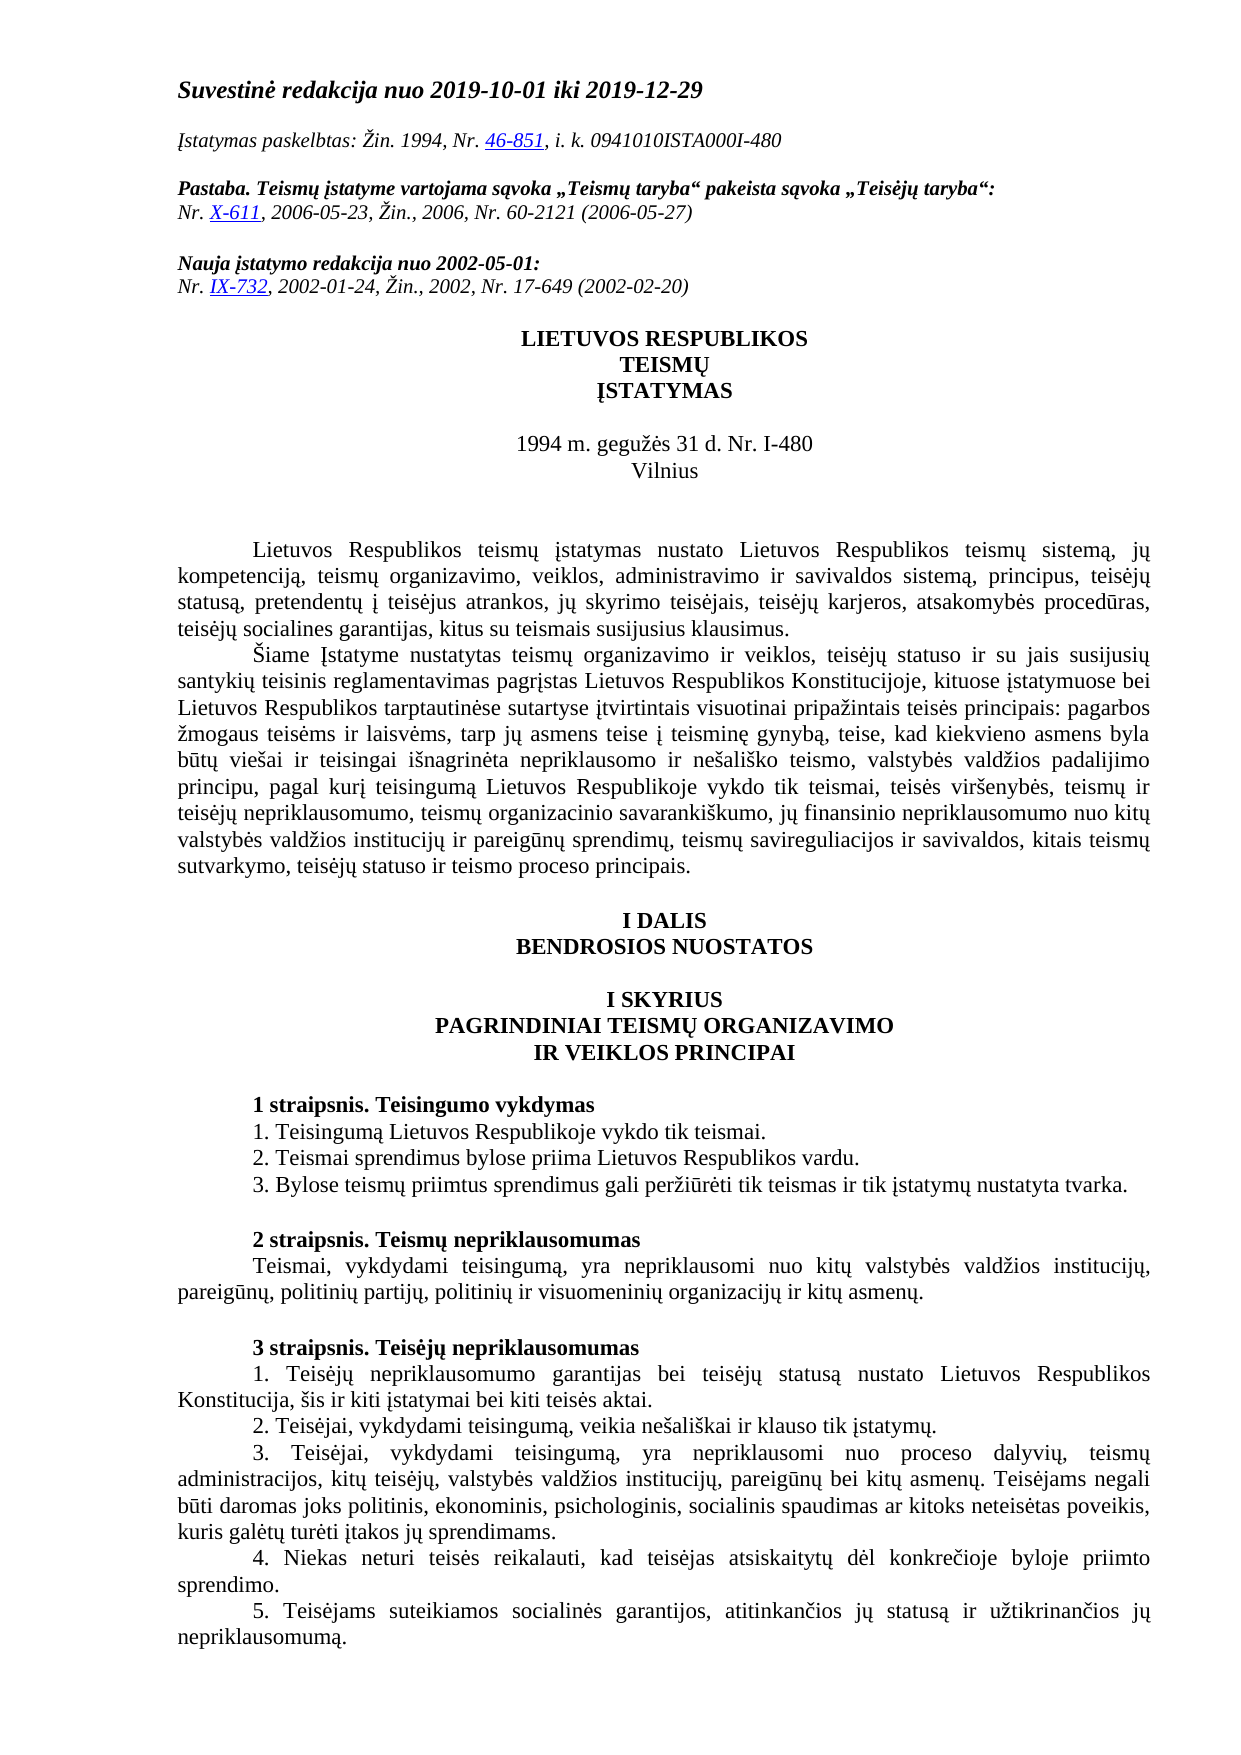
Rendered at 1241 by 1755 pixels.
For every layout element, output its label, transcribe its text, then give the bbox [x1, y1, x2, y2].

text Nr. X-611, 2006-05-23, Žin., 2006, Nr. 60-2121 (2006-05-27) [177, 200, 1152, 224]
text Įstatymas paskelbtas: Žin. 1994, Nr. 46-851, i. k. 0941010ISTA000I-480 [177, 128, 1152, 152]
text I DALIS [177, 907, 1152, 933]
subtitle Pastaba. Teismų įstatyme vartojama sąvoka „Teismų taryba“ pakeista sąvoka „Teisėjų taryba“: [177, 176, 1152, 200]
text 1 straipsnis. Teisingumo vykdymas [177, 1092, 1152, 1118]
text LIETUVOS RESPUBLIKOS [177, 325, 1152, 351]
text Lietuvos Respublikos teismų įstatymas nustato Lietuvos Respublikos teismų sistemą, jų kompetenciją, teismų organizavimo, veiklos, administravimo ir savivaldos sistemą, principus, teisėjų statusą, pretendentų į teisėjus atrankos, jų skyrimo teisėjais, teisėjų karjeros, atsakomybės procedūras, teisėjų socialines garantijas, kitus su teismais susijusius klausimus. [177, 536, 1152, 641]
text 5. Teisėjams suteikiamos socialinės garantijos, atitinkančios jų statusą ir užtikrinančios jų nepriklausomumą. [177, 1597, 1152, 1650]
text Nr. IX-732, 2002-01-24, Žin., 2002, Nr. 17-649 (2002-02-20) [177, 274, 1152, 298]
text BENDROSIOS NUOSTATOS [177, 933, 1152, 960]
text 1. Teisingumą Lietuvos Respublikoje vykdo tik teismai. [177, 1118, 1152, 1144]
text 1. Teisėjų nepriklausomumo garantijas bei teisėjų statusą nustato Lietuvos Respublikos Konstitucija, šis ir kiti įstatymai bei kiti teisės aktai. [177, 1360, 1152, 1413]
text Suvestinė redakcija nuo 2019-10-01 iki 2019-12-29 [177, 75, 1152, 104]
text TEISMŲ [177, 351, 1152, 378]
text PAGRINDINIAI TEISMŲ ORGANIZAVIMO [177, 1012, 1152, 1039]
text 2. Teisėjai, vykdydami teisingumą, veikia nešališkai ir klauso tik įstatymų. [177, 1413, 1152, 1439]
text Šiame Įstatyme nustatytas teismų organizavimo ir veiklos, teisėjų statuso ir su jais susijusių santykių teisinis reglamentavimas pagrįstas Lietuvos Respublikos Konstitucijoje, kituose įstatymuose bei Lietuvos Respublikos tarptautinėse sutartyse įtvirtintais visuotinai pripažintais teisės principais: pagarbos žmogaus teisėms ir laisvėms, tarp jų asmens teise į teisminę gynybą, teise, kad kiekvieno asmens byla būtų viešai ir teisingai išnagrinėta nepriklausomo ir nešališko teismo, valstybės valdžios padalijimo principu, pagal kurį teisingumą Lietuvos Respublikoje vykdo tik teismai, teisės viršenybės, teismų ir teisėjų nepriklausomumo, teismų organizacinio savarankiškumo, jų finansinio nepriklausomumo nuo kitų valstybės valdžios institucijų ir pareigūnų sprendimų, teismų savireguliacijos ir savivaldos, kitais teismų sutvarkymo, teisėjų statuso ir teismo proceso principais. [177, 641, 1152, 878]
text 3. Bylose teismų priimtus sprendimus gali peržiūrėti tik teismas ir tik įstatymų nustatyta tvarka. [177, 1171, 1152, 1197]
text IR VEIKLOS PRINCIPAI [177, 1039, 1152, 1065]
text I SKYRIUS [177, 986, 1152, 1012]
text 1994 m. gegužės 31 d. Nr. I-480 [177, 430, 1152, 457]
subtitle Nauja įstatymo redakcija nuo 2002-05-01: [177, 250, 1152, 274]
text 2. Teismai sprendimus bylose priima Lietuvos Respublikos vardu. [177, 1144, 1152, 1171]
text Vilnius [177, 457, 1152, 483]
text 3. Teisėjai, vykdydami teisingumą, yra nepriklausomi nuo proceso dalyvių, teismų administracijos, kitų teisėjų, valstybės valdžios institucijų, pareigūnų bei kitų asmenų. Teisėjams negali būti daromas joks politinis, ekonominis, psichologinis, socialinis spaudimas ar kitoks neteisėtas poveikis, kuris galėtų turėti įtakos jų sprendimams. [177, 1439, 1152, 1544]
text 3 straipsnis. Teisėjų nepriklausomumas [177, 1333, 1152, 1360]
text Teismai, vykdydami teisingumą, yra nepriklausomi nuo kitų valstybės valdžios institucijų, pareigūnų, politinių partijų, politinių ir visuomeninių organizacijų ir kitų asmenų. [177, 1252, 1152, 1305]
text 4. Niekas neturi teisės reikalauti, kad teisėjas atsiskaitytų dėl konkrečioje byloje priimto sprendimo. [177, 1544, 1152, 1597]
text ĮSTATYMAS [177, 378, 1152, 404]
text 2 straipsnis. Teismų nepriklausomumas [177, 1226, 1152, 1252]
